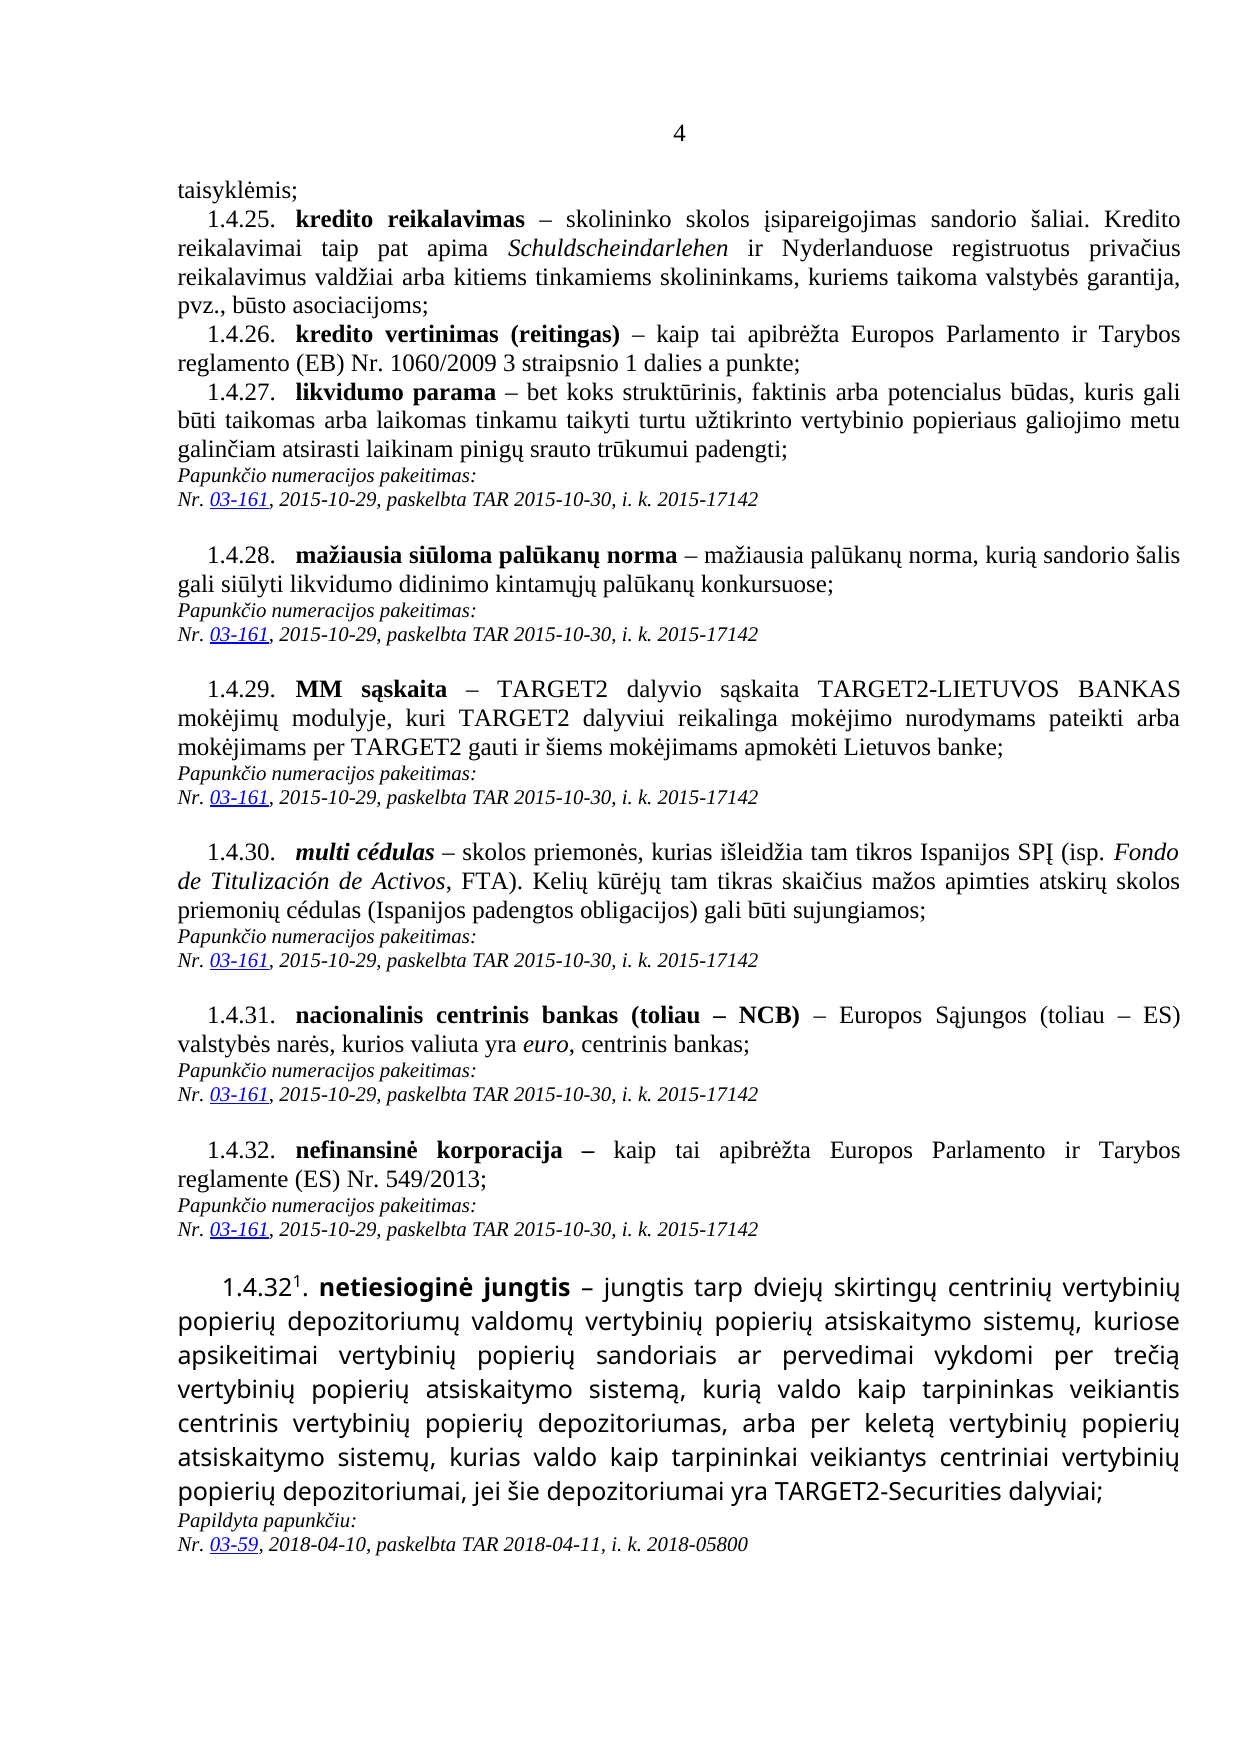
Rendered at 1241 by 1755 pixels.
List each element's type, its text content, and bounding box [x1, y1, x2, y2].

text Nr. 03-161, 2015-10-29, paskelbta TAR 2015-10-30, i. k. 2015-17142 [177, 785, 1181, 809]
text 1.4.30. multi cédulas – skolos priemonės, kurias išleidžia tam tikros Ispanijos SPĮ (isp. Fondo de Titulización de Activos, FTA). Kelių kūrėjų tam tikras skaičius mažos apimties atskirų skolos priemonių cédulas (Ispanijos padengtos obligacijos) gali būti sujungiamos; [177, 837, 1181, 924]
text Nr. 03-161, 2015-10-29, paskelbta TAR 2015-10-30, i. k. 2015-17142 [177, 1082, 1181, 1106]
text 1.4.32. nefinansinė korporacija – kaip tai apibrėžta Europos Parlamento ir Tarybos reglamente (ES) Nr. 549/2013; [177, 1135, 1181, 1192]
text Papunkčio numeracijos pakeitimas: [177, 1192, 1181, 1217]
text Nr. 03-161, 2015-10-29, paskelbta TAR 2015-10-30, i. k. 2015-17142 [177, 948, 1181, 972]
text Nr. 03-161, 2015-10-29, paskelbta TAR 2015-10-30, i. k. 2015-17142 [177, 1217, 1181, 1241]
text 1.4.29. MM sąskaita – TARGET2 dalyvio sąskaita TARGET2-LIETUVOS BANKAS mokėjimų modulyje, kuri TARGET2 dalyviui reikalinga mokėjimo nurodymams pateikti arba mokėjimams per TARGET2 gauti ir šiems mokėjimams apmokėti Lietuvos banke; [177, 674, 1181, 761]
text 1.4.25. kredito reikalavimas – skolininko skolos įsipareigojimas sandorio šaliai. Kredito reikalavimai taip pat apima Schuldscheindarlehen ir Nyderlanduose registruotus privačius reikalavimus valdžiai arba kitiems tinkamiems skolininkams, kuriems taikoma valstybės garantija, pvz., būsto asociacijoms; [177, 204, 1181, 319]
text Nr. 03-161, 2015-10-29, paskelbta TAR 2015-10-30, i. k. 2015-17142 [177, 622, 1181, 646]
text 1.4.28. mažiausia siūloma palūkanų norma – mažiausia palūkanų norma, kurią sandorio šalis gali siūlyti likvidumo didinimo kintamųjų palūkanų konkursuose; [177, 540, 1181, 597]
text 1.4.321. netiesioginė jungtis – jungtis tarp dviejų skirtingų centrinių vertybinių popierių depozitoriumų valdomų vertybinių popierių atsiskaitymo sistemų, kuriose apsikeitimai vertybinių popierių sandoriais ar pervedimai vykdomi per trečią vertybinių popierių atsiskaitymo sistemą, kurią valdo kaip tarpininkas veikiantis centrinis vertybinių popierių depozitoriumas, arba per keletą vertybinių popierių atsiskaitymo sistemų, kurias valdo kaip tarpininkai veikiantys centriniai vertybinių popierių depozitoriumai, jei šie depozitoriumai yra TARGET2-Securities dalyviai; [177, 1269, 1181, 1508]
text taisyklėmis; [177, 176, 1181, 204]
text Papunkčio numeracijos pakeitimas: [177, 761, 1181, 785]
text Papunkčio numeracijos pakeitimas: [177, 597, 1181, 622]
text 1.4.31. nacionalinis centrinis bankas (toliau – NCB) – Europos Sąjungos (toliau – ES) valstybės narės, kurios valiuta yra euro, centrinis bankas; [177, 1001, 1181, 1058]
text Nr. 03-59, 2018-04-10, paskelbta TAR 2018-04-11, i. k. 2018-05800 [177, 1532, 1181, 1556]
text Papunkčio numeracijos pakeitimas: [177, 1058, 1181, 1082]
text Papildyta papunkčiu: [177, 1508, 1181, 1532]
text Nr. 03-161, 2015-10-29, paskelbta TAR 2015-10-30, i. k. 2015-17142 [177, 487, 1181, 511]
text Papunkčio numeracijos pakeitimas: [177, 463, 1181, 487]
text 1.4.26. kredito vertinimas (reitingas) – kaip tai apibrėžta Europos Parlamento ir Tarybos reglamento (EB) Nr. 1060/2009 3 straipsnio 1 dalies a punkte; [177, 319, 1181, 377]
text 1.4.27. likvidumo parama – bet koks struktūrinis, faktinis arba potencialus būdas, kuris gali būti taikomas arba laikomas tinkamu taikyti turtu užtikrinto vertybinio popieriaus galiojimo metu galinčiam atsirasti laikinam pinigų srauto trūkumui padengti; [177, 377, 1181, 463]
text Papunkčio numeracijos pakeitimas: [177, 924, 1181, 948]
